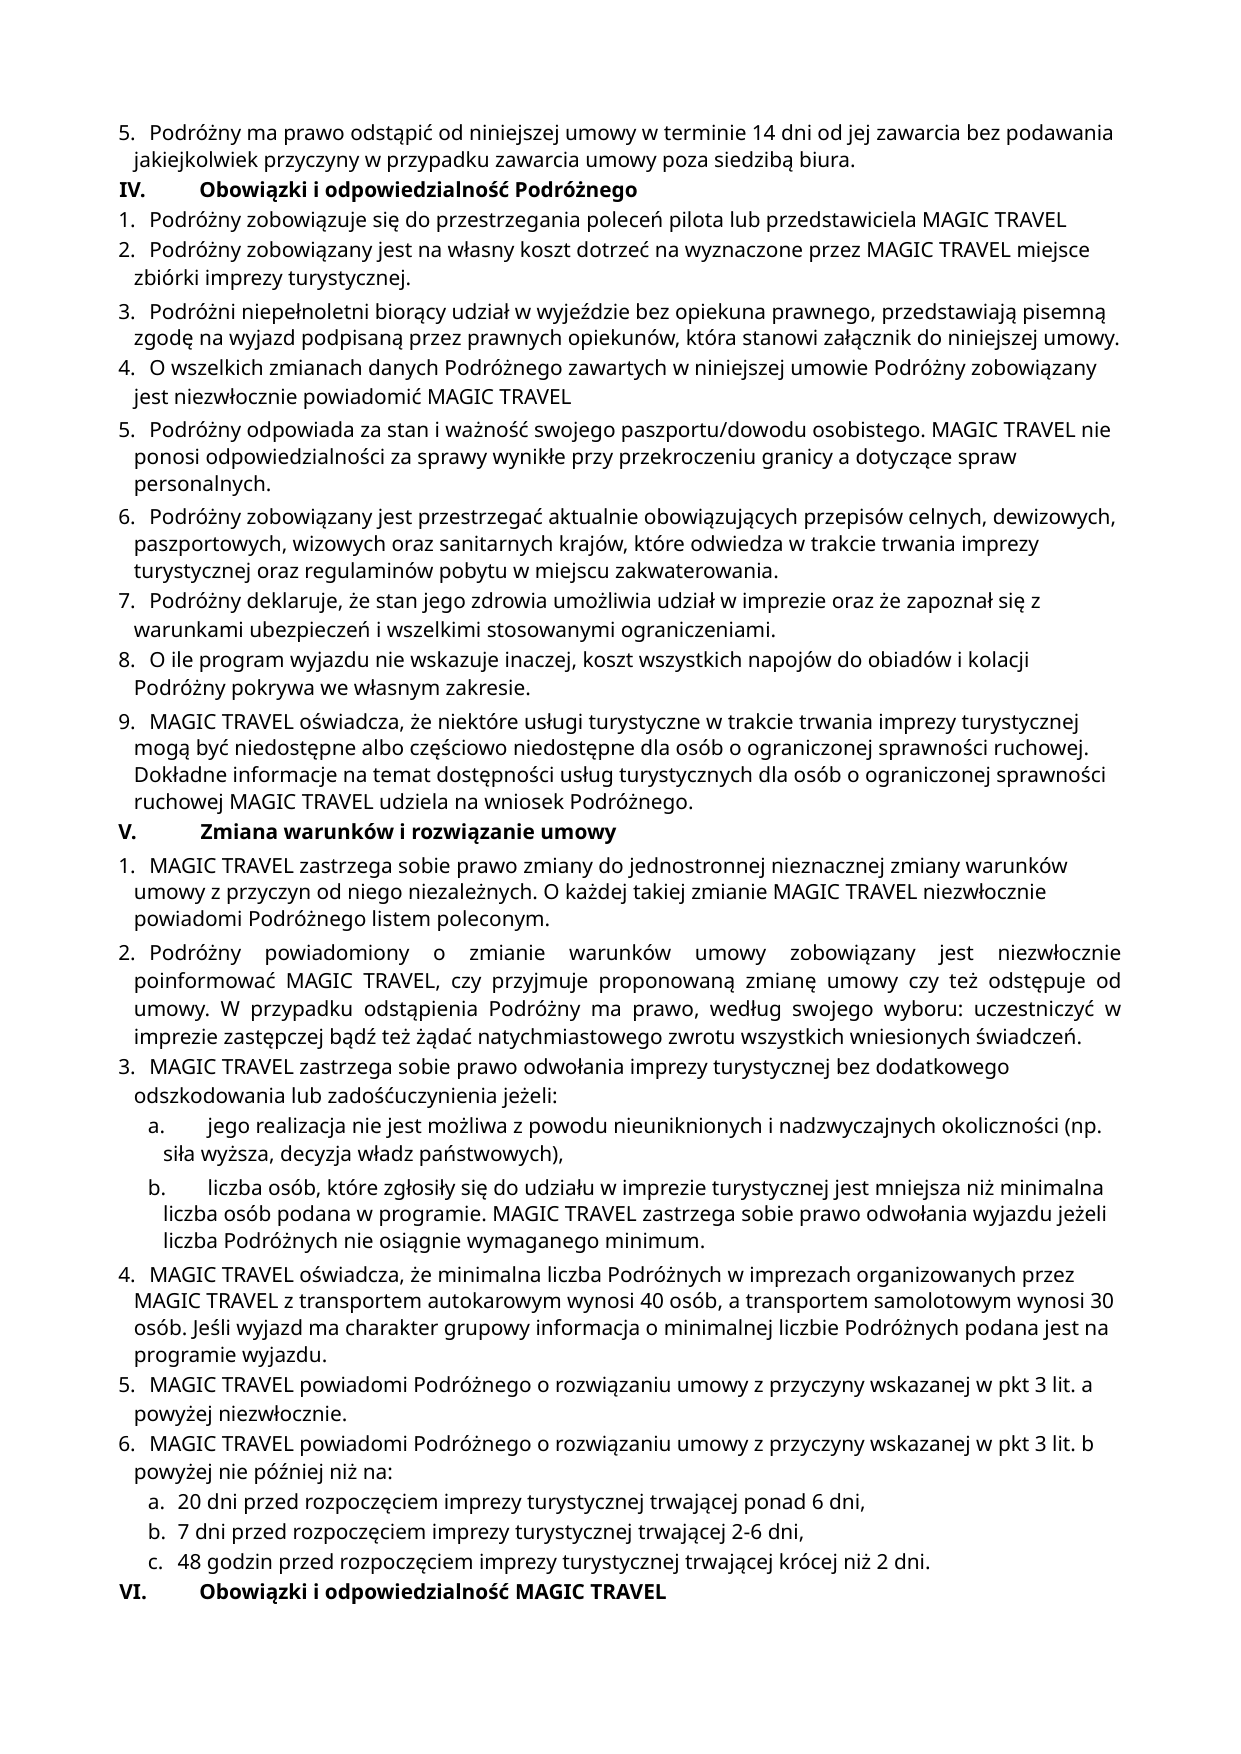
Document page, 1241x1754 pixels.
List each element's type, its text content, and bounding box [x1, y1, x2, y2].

text VI. Obowiązki i odpowiedzialność MAGIC TRAVEL [119, 1577, 1122, 1605]
list MAGIC TRAVEL oświadcza, że minimalna liczba Podróżnych w imprezach organizowanych przez MAGIC TRAVEL z transportem autokarowym wynosi 40 osób, a transportem samolotowym wynosi 30 osób. Jeśli wyjazd ma charakter grupowy informacja o minimalnej liczbie Podróżnych podana jest na programie wyjazdu. [118, 1260, 1122, 1369]
list Podróżni niepełnoletni biorący udział w wyjeździe bez opiekuna prawnego, przedstawiają pisemną zgodę na wyjazd podpisaną przez prawnych opiekunów, która stanowi załącznik do niniejszej umowy. [118, 297, 1122, 352]
list MAGIC TRAVEL zastrzega sobie prawo zmiany do jednostronnej nieznacznej zmiany warunków umowy z przyczyn od niego niezależnych. O każdej takiej zmianie MAGIC TRAVEL niezwłocznie powiadomi Podróżnego listem poleconym. [118, 851, 1122, 933]
list MAGIC TRAVEL zastrzega sobie prawo odwołania imprezy turystycznej bez dodatkowego odszkodowania lub zadośćuczynienia jeżeli: [118, 1052, 1122, 1109]
list 20 dni przed rozpoczęciem imprezy turystycznej trwającej ponad 6 dni, [148, 1487, 1122, 1516]
list O ile program wyjazdu nie wskazuje inaczej, koszt wszystkich napojów do obiadów i kolacji Podróżny pokrywa we własnym zakresie. [118, 645, 1122, 702]
list O wszelkich zmianach danych Podróżnego zawartych w niniejszej umowie Podróżny zobowiązany jest niezwłocznie powiadomić MAGIC TRAVEL [118, 353, 1122, 410]
list Podróżny zobowiązany jest przestrzegać aktualnie obowiązujących przepisów celnych, dewizowych, paszportowych, wizowych oraz sanitarnych krajów, które odwiedza w trakcie trwania imprezy turystycznej oraz regulaminów pobytu w miejscu zakwaterowania. [118, 502, 1122, 585]
list 7 dni przed rozpoczęciem imprezy turystycznej trwającej 2-6 dni, [148, 1517, 1122, 1545]
list Podróżny powiadomiony o zmianie warunków umowy zobowiązany jest niezwłocznie poinformować MAGIC TRAVEL, czy przyjmuje proponowaną zmianę umowy czy też odstępuje od umowy. W przypadku odstąpienia Podróżny ma prawo, według swojego wyboru: uczestniczyć w imprezie zastępczej bądź też żądać natychmiastowego zwrotu wszystkich wniesionych świadczeń. [118, 938, 1122, 1051]
text IV. Obowiązki i odpowiedzialność Podróżnego [119, 175, 1122, 203]
list Podróżny zobowiązany jest na własny koszt dotrzeć na wyznaczone przez MAGIC TRAVEL miejsce zbiórki imprezy turystycznej. [118, 235, 1122, 292]
list Podróżny ma prawo odstąpić od niniejszej umowy w terminie 14 dni od jej zawarcia bez podawania jakiejkolwiek przyczyny w przypadku zawarcia umowy poza siedzibą biura. [118, 118, 1122, 173]
list liczba osób, które zgłosiły się do udziału w imprezie turystycznej jest mniejsza niż minimalna liczba osób podana w programie. MAGIC TRAVEL zastrzega sobie prawo odwołania wyjazdu jeżeli liczba Podróżnych nie osiągnie wymaganego minimum. [148, 1173, 1122, 1254]
list Podróżny zobowiązuje się do przestrzegania poleceń pilota lub przedstawiciela MAGIC TRAVEL [118, 205, 1122, 233]
list Zmiana warunków i rozwiązanie umowy [118, 817, 1122, 846]
list Podróżny deklaruje, że stan jego zdrowia umożliwia udział w imprezie oraz że zapoznał się z warunkami ubezpieczeń i wszelkimi stosowanymi ograniczeniami. [118, 587, 1122, 643]
list 48 godzin przed rozpoczęciem imprezy turystycznej trwającej krócej niż 2 dni. [148, 1547, 1122, 1575]
list MAGIC TRAVEL powiadomi Podróżnego o rozwiązaniu umowy z przyczyny wskazanej w pkt 3 lit. a powyżej niezwłocznie. [118, 1370, 1122, 1427]
list jego realizacja nie jest możliwa z powodu nieuniknionych i nadzwyczajnych okoliczności (np. siła wyższa, decyzja władz państwowych), [148, 1111, 1122, 1168]
list Podróżny odpowiada za stan i ważność swojego paszportu/dowodu osobistego. MAGIC TRAVEL nie ponosi odpowiedzialności za sprawy wynikłe przy przekroczeniu granicy a dotyczące spraw personalnych. [118, 416, 1122, 497]
list MAGIC TRAVEL powiadomi Podróżnego o rozwiązaniu umowy z przyczyny wskazanej w pkt 3 lit. b powyżej nie później niż na: [118, 1429, 1122, 1486]
list MAGIC TRAVEL oświadcza, że niektóre usługi turystyczne w trakcie trwania imprezy turystycznej mogą być niedostępne albo częściowo niedostępne dla osób o ograniczonej sprawności ruchowej. Dokładne informacje na temat dostępności usług turystycznych dla osób o ograniczonej sprawności ruchowej MAGIC TRAVEL udziela na wniosek Podróżnego. [118, 707, 1122, 816]
